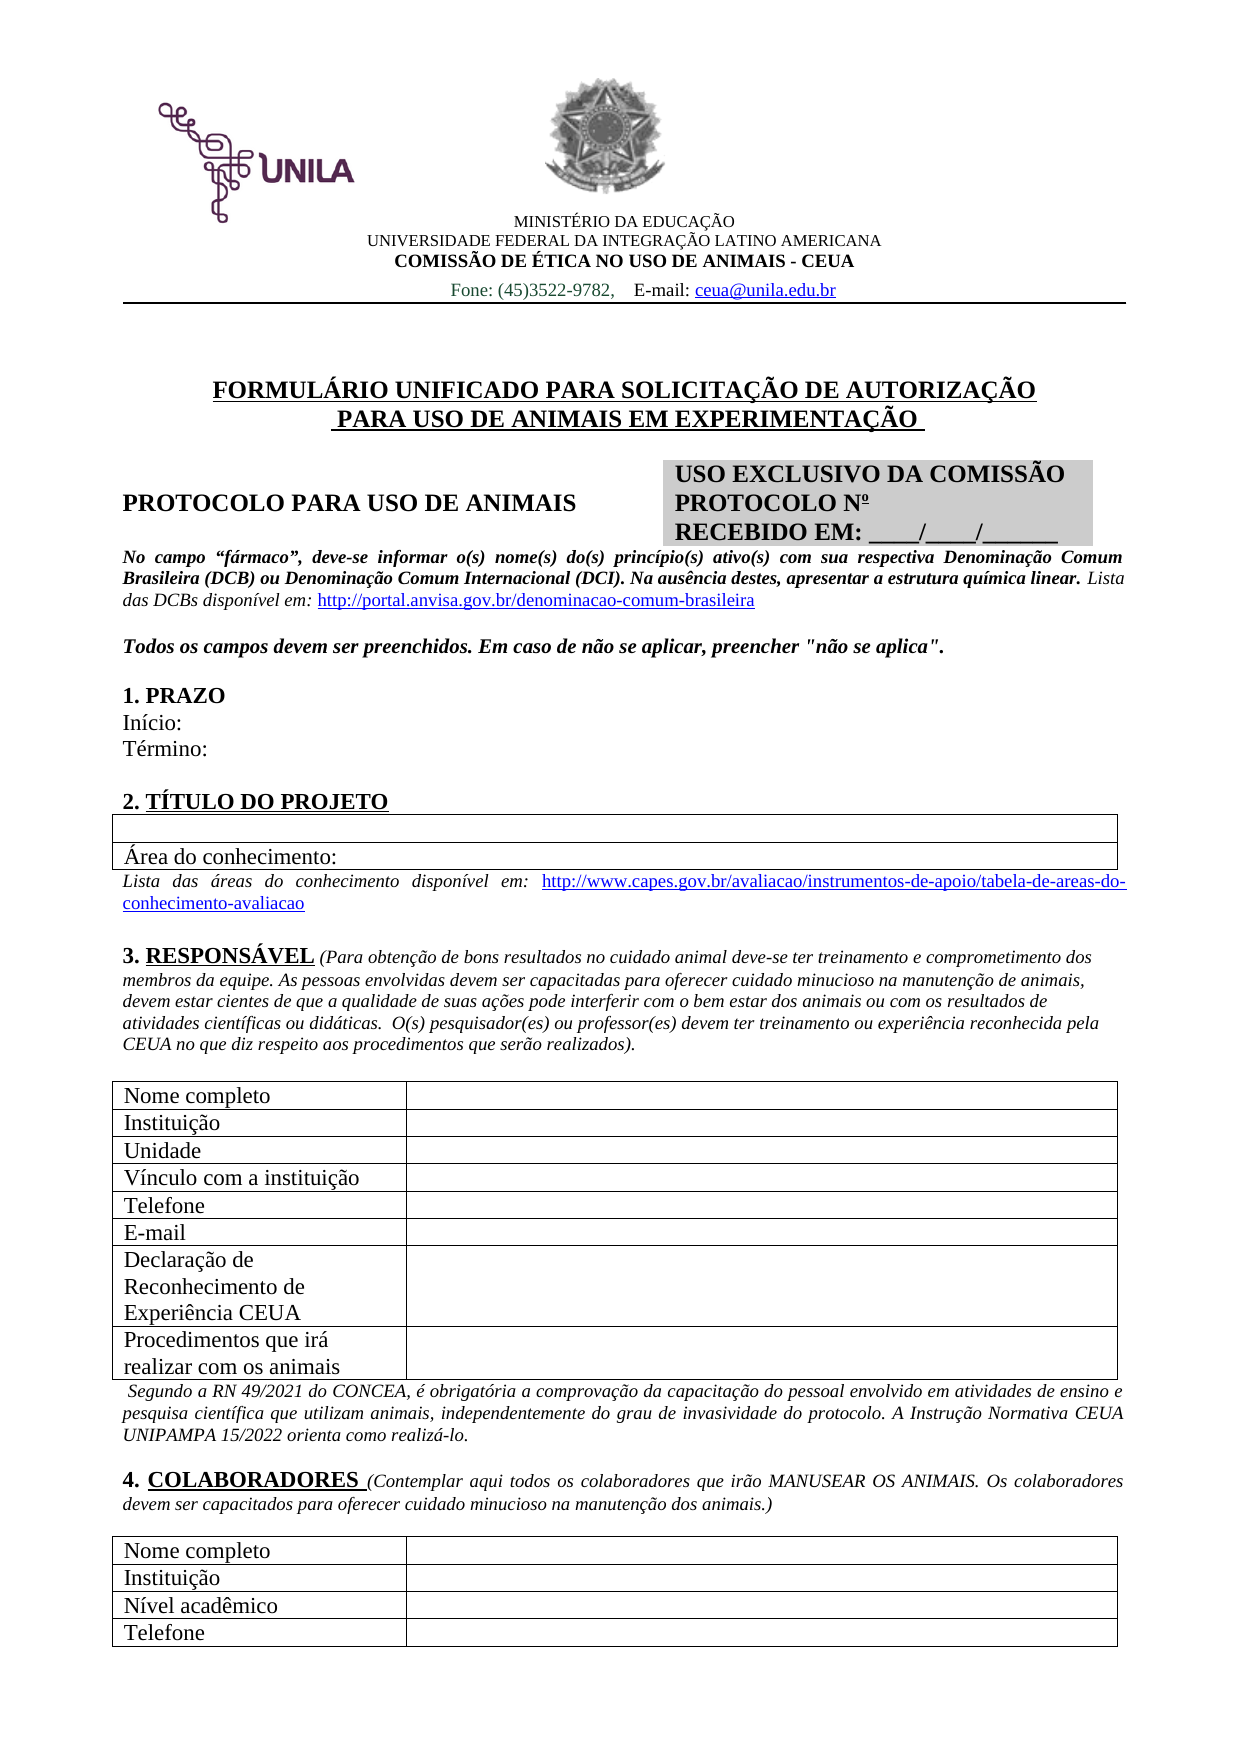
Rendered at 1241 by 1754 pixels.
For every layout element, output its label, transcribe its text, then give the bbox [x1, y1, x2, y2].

picture [156, 64, 356, 263]
text Segundo a RN 49/2021 do CONCEA, é obrigatória a comprovação da capacitação do pessoal envolvido em atividades de ensino e pesquisa científica que utilizam animais, independentemente do grau de invasividade do protocolo. A Instrução Normativa CEUA UNIPAMPA 15/2022 orienta como realizá-lo. [122, 1380, 1126, 1445]
table_header Nome completo [113, 1082, 406, 1108]
table_cell [407, 1327, 1117, 1379]
table_cell [407, 1246, 1117, 1326]
text 1. PRAZO [122, 683, 1126, 709]
table_cell Nível acadêmico [113, 1592, 406, 1618]
table_cell [407, 1110, 1117, 1136]
table_header [113, 815, 1117, 842]
table_cell Telefone [113, 1619, 406, 1646]
table_cell [407, 1164, 1117, 1191]
table_cell Procedimentos que irá realizar com os animais [113, 1327, 406, 1379]
text 2. TÍTULO DO PROJETO [122, 788, 1126, 814]
table_cell Instituição [113, 1110, 406, 1136]
table_cell [407, 1592, 1117, 1618]
text Todos os campos devem ser preenchidos. Em caso de não se aplicar, preencher "não se aplica". [122, 634, 1126, 658]
table_cell [407, 1192, 1117, 1218]
table_cell Unidade [113, 1137, 406, 1163]
table_header USO EXCLUSIVO DA COMISSÃO PROTOCOLO No RECEBIDO EM: ____/____/______ [663, 460, 1093, 546]
text 4. COLABORADORES (Contemplar aqui todos os colaboradores que irão MANUSEAR OS ANIMAIS. Os colaboradores devem ser capacitados para oferecer cuidado minucioso na manutenção dos animais.) [122, 1467, 1126, 1514]
table_cell Vínculo com a instituição [113, 1164, 406, 1191]
text FORMULÁRIO UNIFICADO PARA SOLICITAÇÃO DE AUTORIZAÇÃO [122, 376, 1126, 404]
picture [545, 78, 667, 196]
text Término: [122, 735, 1126, 762]
table_cell [407, 1565, 1117, 1591]
text No campo “fármaco”, deve-se informar o(s) nome(s) do(s) princípio(s) ativo(s) com sua respectiva Denominação Comum Brasileira (DCB) ou Denominação Comum Internacional (DCI). Na ausência destes, apresentar a estrutura química linear. Lista das DCBs disponível em: http://portal.anvisa.gov.br/denominacao-comum-brasileira [122, 546, 1126, 610]
text 3. RESPONSÁVEL (Para obtenção de bons resultados no cuidado animal deve-se ter treinamento e comprometimento dos membros da equipe. As pessoas envolvidas devem ser capacitadas para oferecer cuidado minucioso na manutenção de animais, devem estar cientes de que a qualidade de suas ações pode interferir com o bem estar dos animais ou com os resultados de atividades científicas ou didáticas. O(s) pesquisador(es) ou professor(es) devem ter treinamento ou experiência reconhecida pela CEUA no que diz respeito aos procedimentos que serão realizados). [122, 942, 1126, 1055]
table_cell Instituição [113, 1565, 406, 1591]
table_header Nome completo [113, 1537, 406, 1563]
table_cell Área do conhecimento: [113, 843, 1117, 869]
table_cell [407, 1219, 1117, 1245]
table_header PROTOCOLO PARA USO DE ANIMAIS [111, 460, 663, 546]
table_header [407, 1082, 1117, 1108]
table_header [407, 1537, 1117, 1563]
table_cell E-mail [113, 1219, 406, 1245]
text Início: [122, 709, 1126, 735]
text Lista das áreas do conhecimento disponível em: http://www.capes.gov.br/avaliacao/instrumentos-de-apoio/tabela-de-areas-do-conhecimento-avaliacao [122, 870, 1126, 913]
table_cell [407, 1619, 1117, 1646]
table_cell [407, 1137, 1117, 1163]
table_cell Telefone [113, 1192, 406, 1218]
text PARA USO DE ANIMAIS EM EXPERIMENTAÇÃO [122, 404, 1126, 433]
table_cell Declaração de Reconhecimento de Experiência CEUA [113, 1246, 406, 1326]
